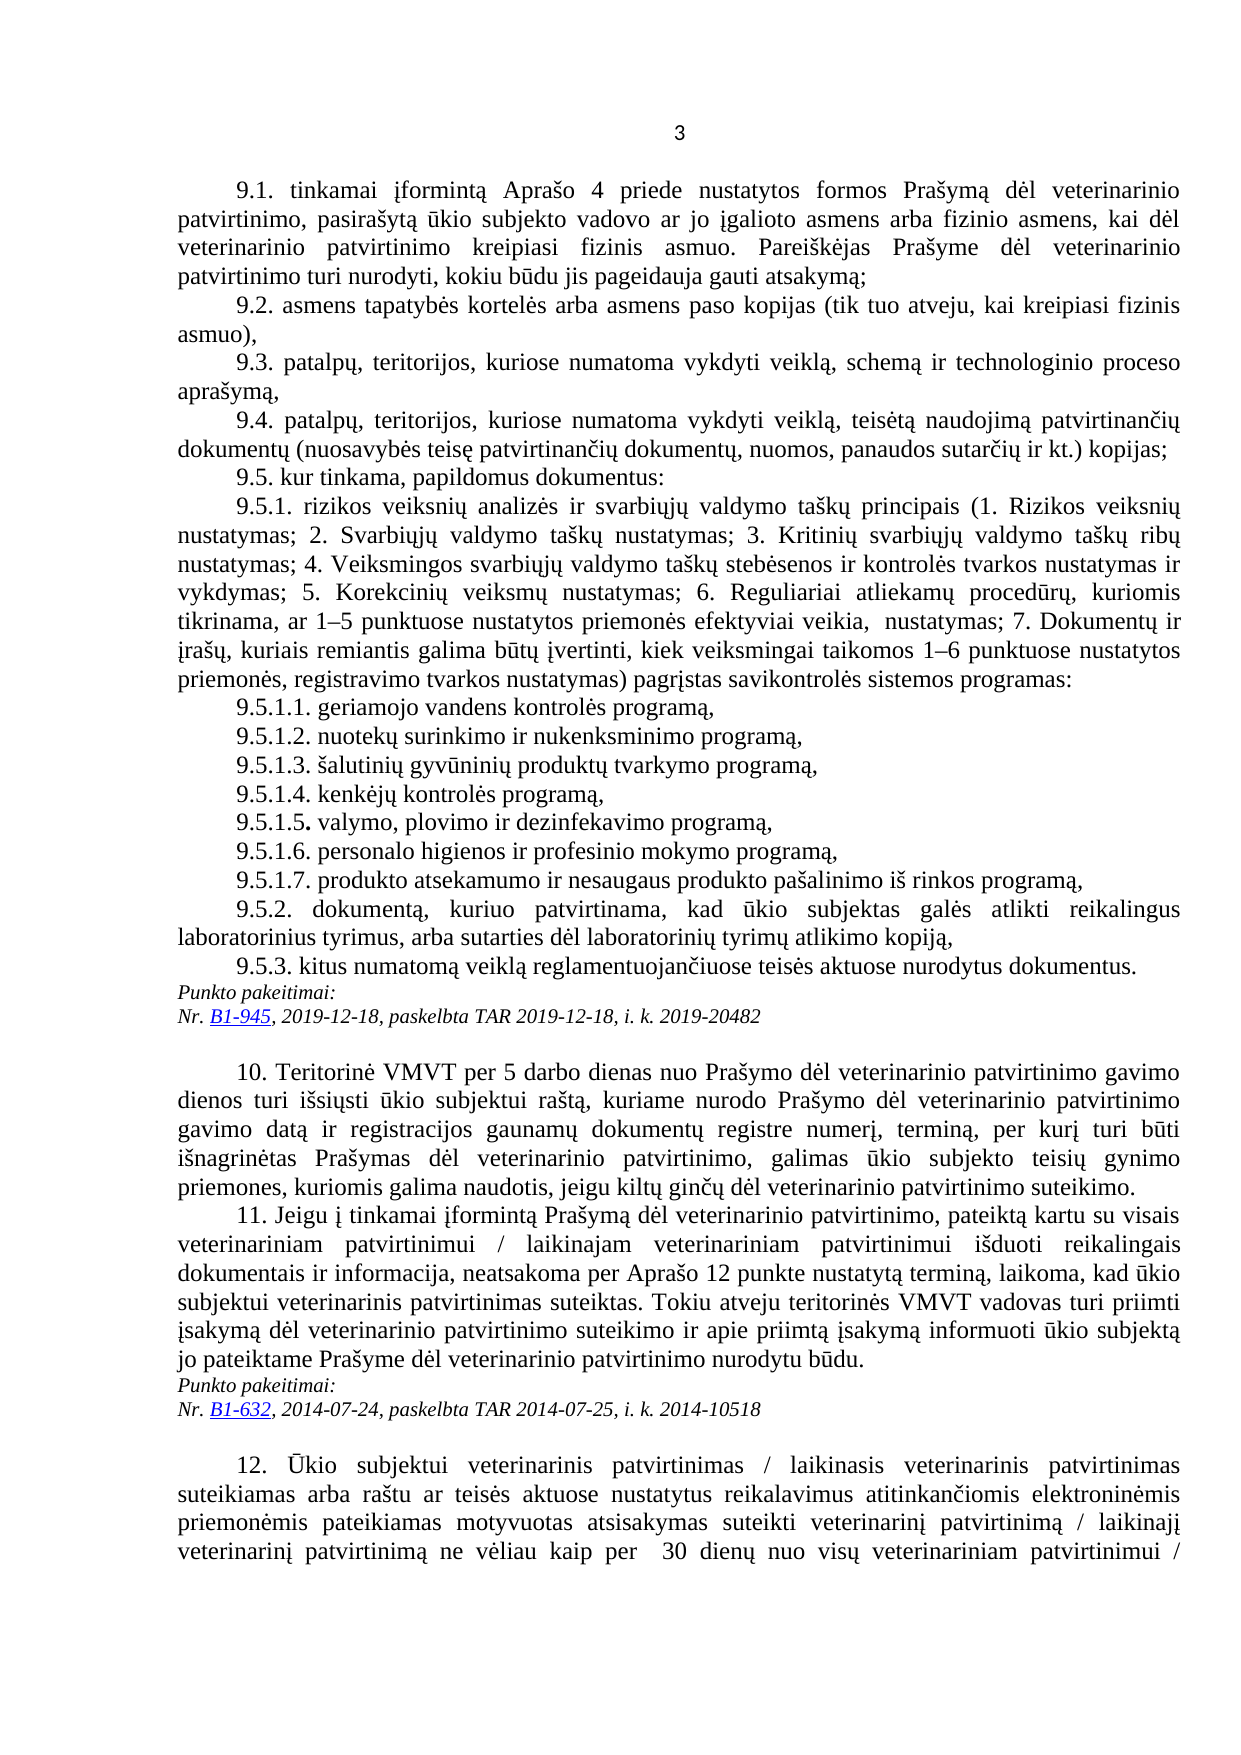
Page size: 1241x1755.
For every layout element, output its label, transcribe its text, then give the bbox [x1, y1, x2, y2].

text 9.5. kur tinkama, papildomus dokumentus: [177, 462, 1181, 491]
text 9.4. patalpų, teritorijos, kuriose numatoma vykdyti veiklą, teisėtą naudojimą patvirtinančių dokumentų (nuosavybės teisę patvirtinančių dokumentų, nuomos, panaudos sutarčių ir kt.) kopijas; [177, 405, 1181, 462]
text 9.5.2. dokumentą, kuriuo patvirtinama, kad ūkio subjektas galės atlikti reikalingus laboratorinius tyrimus, arba sutarties dėl laboratorinių tyrimų atlikimo kopiją, [177, 894, 1181, 951]
text 9.1. tinkamai įformintą Aprašo 4 priede nustatytos formos Prašymą dėl veterinarinio patvirtinimo, pasirašytą ūkio subjekto vadovo ar jo įgalioto asmens arba fizinio asmens, kai dėl veterinarinio patvirtinimo kreipiasi fizinis asmuo. Pareiškėjas Prašyme dėl veterinarinio patvirtinimo turi nurodyti, kokiu būdu jis pageidauja gauti atsakymą; [177, 175, 1181, 290]
text 10. Teritorinė VMVT per 5 darbo dienas nuo Prašymo dėl veterinarinio patvirtinimo gavimo dienos turi išsiųsti ūkio subjektui raštą, kuriame nurodo Prašymo dėl veterinarinio patvirtinimo gavimo datą ir registracijos gaunamų dokumentų registre numerį, terminą, per kurį turi būti išnagrinėtas Prašymas dėl veterinarinio patvirtinimo, galimas ūkio subjekto teisių gynimo priemones, kuriomis galima naudotis, jeigu kiltų ginčų dėl veterinarinio patvirtinimo suteikimo. [177, 1057, 1181, 1201]
text Nr. B1-945, 2019-12-18, paskelbta TAR 2019-12-18, i. k. 2019-20482 [177, 1004, 1181, 1028]
text 9.5.1. rizikos veiksnių analizės ir svarbiųjų valdymo taškų principais (1. Rizikos veiksnių nustatymas; 2. Svarbiųjų valdymo taškų nustatymas; 3. Kritinių svarbiųjų valdymo taškų ribų nustatymas; 4. Veiksmingos svarbiųjų valdymo taškų stebėsenos ir kontrolės tvarkos nustatymas ir vykdymas; 5. Korekcinių veiksmų nustatymas; 6. Reguliariai atliekamų procedūrų, kuriomis tikrinama, ar 1–5 punktuose nustatytos priemonės efektyviai veikia, nustatymas; 7. Dokumentų ir įrašų, kuriais remiantis galima būtų įvertinti, kiek veiksmingai taikomos 1–6 punktuose nustatytos priemonės, registravimo tvarkos nustatymas) pagrįstas savikontrolės sistemos programas: [177, 491, 1181, 692]
text 9.5.1.7. produkto atsekamumo ir nesaugaus produkto pašalinimo iš rinkos programą, [177, 865, 1181, 894]
text 9.5.1.4. kenkėjų kontrolės programą, [177, 779, 1181, 807]
text Punkto pakeitimai: [177, 1373, 1181, 1397]
text 9.5.1.1. geriamojo vandens kontrolės programą, [177, 692, 1181, 721]
text 9.3. patalpų, teritorijos, kuriose numatoma vykdyti veiklą, schemą ir technologinio proceso aprašymą, [177, 347, 1181, 405]
text Nr. B1-632, 2014-07-24, paskelbta TAR 2014-07-25, i. k. 2014-10518 [177, 1397, 1181, 1421]
text 9.5.1.2. nuotekų surinkimo ir nukenksminimo programą, [177, 721, 1181, 750]
text 12. Ūkio subjektui veterinarinis patvirtinimas / laikinasis veterinarinis patvirtinimas suteikiamas arba raštu ar teisės aktuose nustatytus reikalavimus atitinkančiomis elektroninėmis priemonėmis pateikiamas motyvuotas atsisakymas suteikti veterinarinį patvirtinimą / laikinajį veterinarinį patvirtinimą ne vėliau kaip per 30 dienų nuo visų veterinariniam patvirtinimui / [177, 1450, 1181, 1565]
text 9.5.1.6. personalo higienos ir profesinio mokymo programą, [177, 836, 1181, 865]
text Punkto pakeitimai: [177, 980, 1181, 1004]
text 9.5.1.3. šalutinių gyvūninių produktų tvarkymo programą, [177, 750, 1181, 779]
text 11. Jeigu į tinkamai įformintą Prašymą dėl veterinarinio patvirtinimo, pateiktą kartu su visais veterinariniam patvirtinimui / laikinajam veterinariniam patvirtinimui išduoti reikalingais dokumentais ir informacija, neatsakoma per Aprašo 12 punkte nustatytą terminą, laikoma, kad ūkio subjektui veterinarinis patvirtinimas suteiktas. Tokiu atveju teritorinės VMVT vadovas turi priimti įsakymą dėl veterinarinio patvirtinimo suteikimo ir apie priimtą įsakymą informuoti ūkio subjektą jo pateiktame Prašyme dėl veterinarinio patvirtinimo nurodytu būdu. [177, 1201, 1181, 1373]
text 9.5.3. kitus numatomą veiklą reglamentuojančiuose teisės aktuose nurodytus dokumentus. [177, 951, 1181, 980]
text 9.5.1.5. valymo, plovimo ir dezinfekavimo programą, [177, 807, 1181, 836]
text 9.2. asmens tapatybės kortelės arba asmens paso kopijas (tik tuo atveju, kai kreipiasi fizinis asmuo), [177, 290, 1181, 347]
